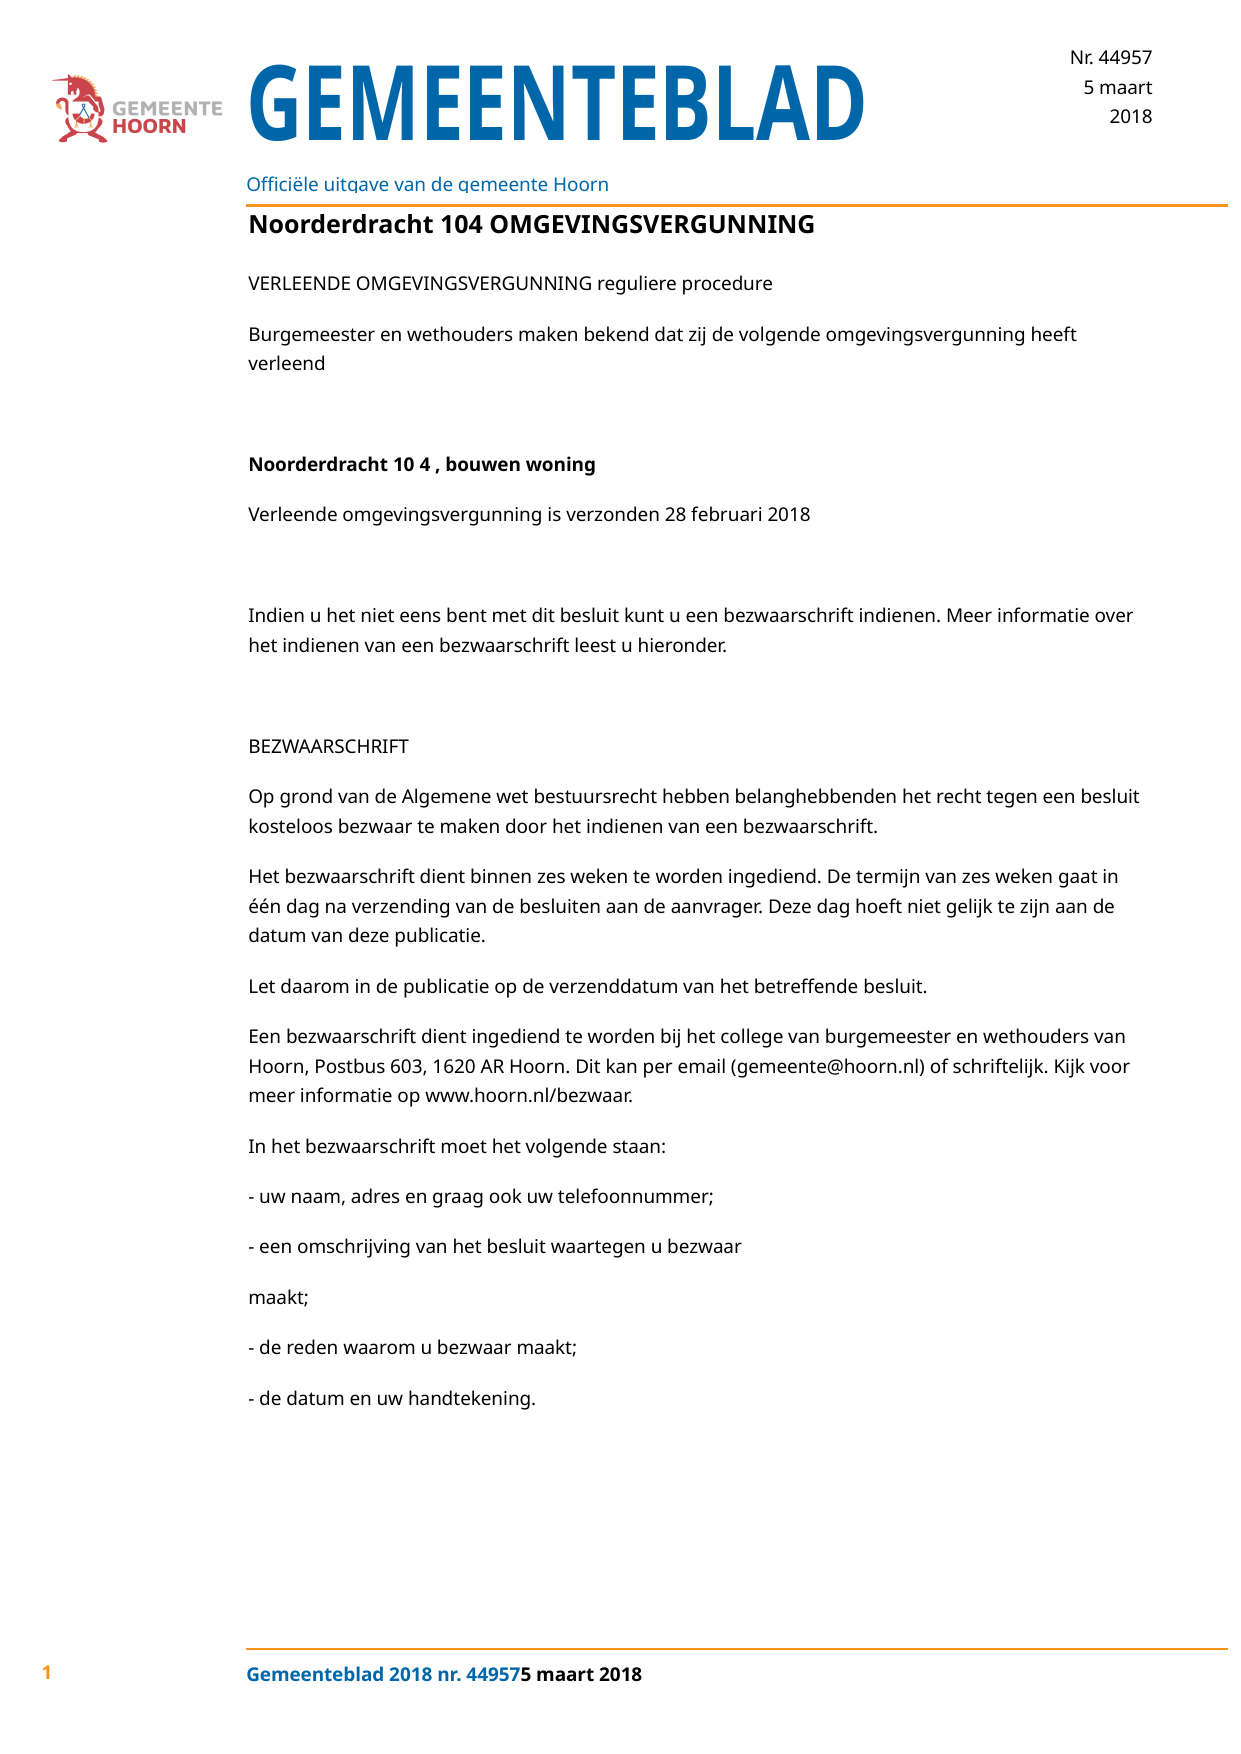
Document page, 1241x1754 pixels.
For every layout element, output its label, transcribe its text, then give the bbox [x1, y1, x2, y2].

text Indien u het niet eens bent met dit besluit kunt u een bezwaarschrift indienen. Meer informatie over het indienen van een bezwaarschrift leest u hieronder. [248, 602, 1152, 658]
text Noorderdracht 10 4 , bouwen woning [248, 451, 1152, 477]
text In het bezwaarschrift moet het volgende staan: [248, 1133, 1152, 1158]
text - uw naam, adres en graag ook uw telefoonnummer; [248, 1183, 1152, 1209]
text - de reden waarom u bezwaar maakt; [248, 1334, 1152, 1360]
text - de datum en uw handtekening. [248, 1385, 1152, 1411]
text Het bezwaarschrift dient binnen zes weken te worden ingediend. De termijn van zes weken gaat in één dag na verzending van de besluiten aan de aanvrager. Deze dag hoeft niet gelijk te zijn aan de datum van deze publicatie. [248, 863, 1152, 948]
text Noorderdracht 104 OMGEVINGSVERGUNNING [248, 207, 1152, 241]
text - een omschrijving van het besluit waartegen u bezwaar [248, 1234, 1152, 1259]
text Een bezwaarschrift dient ingediend te worden bij het college van burgemeester en wethouders van Hoorn, Postbus 603, 1620 AR Hoorn. Dit kan per email (gemeente@hoorn.nl) of schriftelijk. Kijk voor meer informatie op www.hoorn.nl/bezwaar. [248, 1023, 1152, 1108]
text Op grond van de Algemene wet bestuursrecht hebben belanghebbenden het recht tegen een besluit kosteloos bezwaar te maken door het indienen van een bezwaarschrift. [248, 783, 1152, 838]
text maakt; [248, 1284, 1152, 1310]
text Let daarom in de publicatie op de verzenddatum van het betreffende besluit. [248, 973, 1152, 998]
picture [41, 47, 231, 172]
text BEZWAARSCHRIFT [248, 733, 1152, 758]
text Burgemeester en wethouders maken bekend dat zij de volgende omgevingsvergunning heeft verleend [248, 321, 1152, 376]
text VERLEENDE OMGEVINGSVERGUNNING reguliere procedure [248, 270, 1152, 296]
text Verleende omgevingsvergunning is verzonden 28 februari 2018 [248, 502, 1152, 527]
